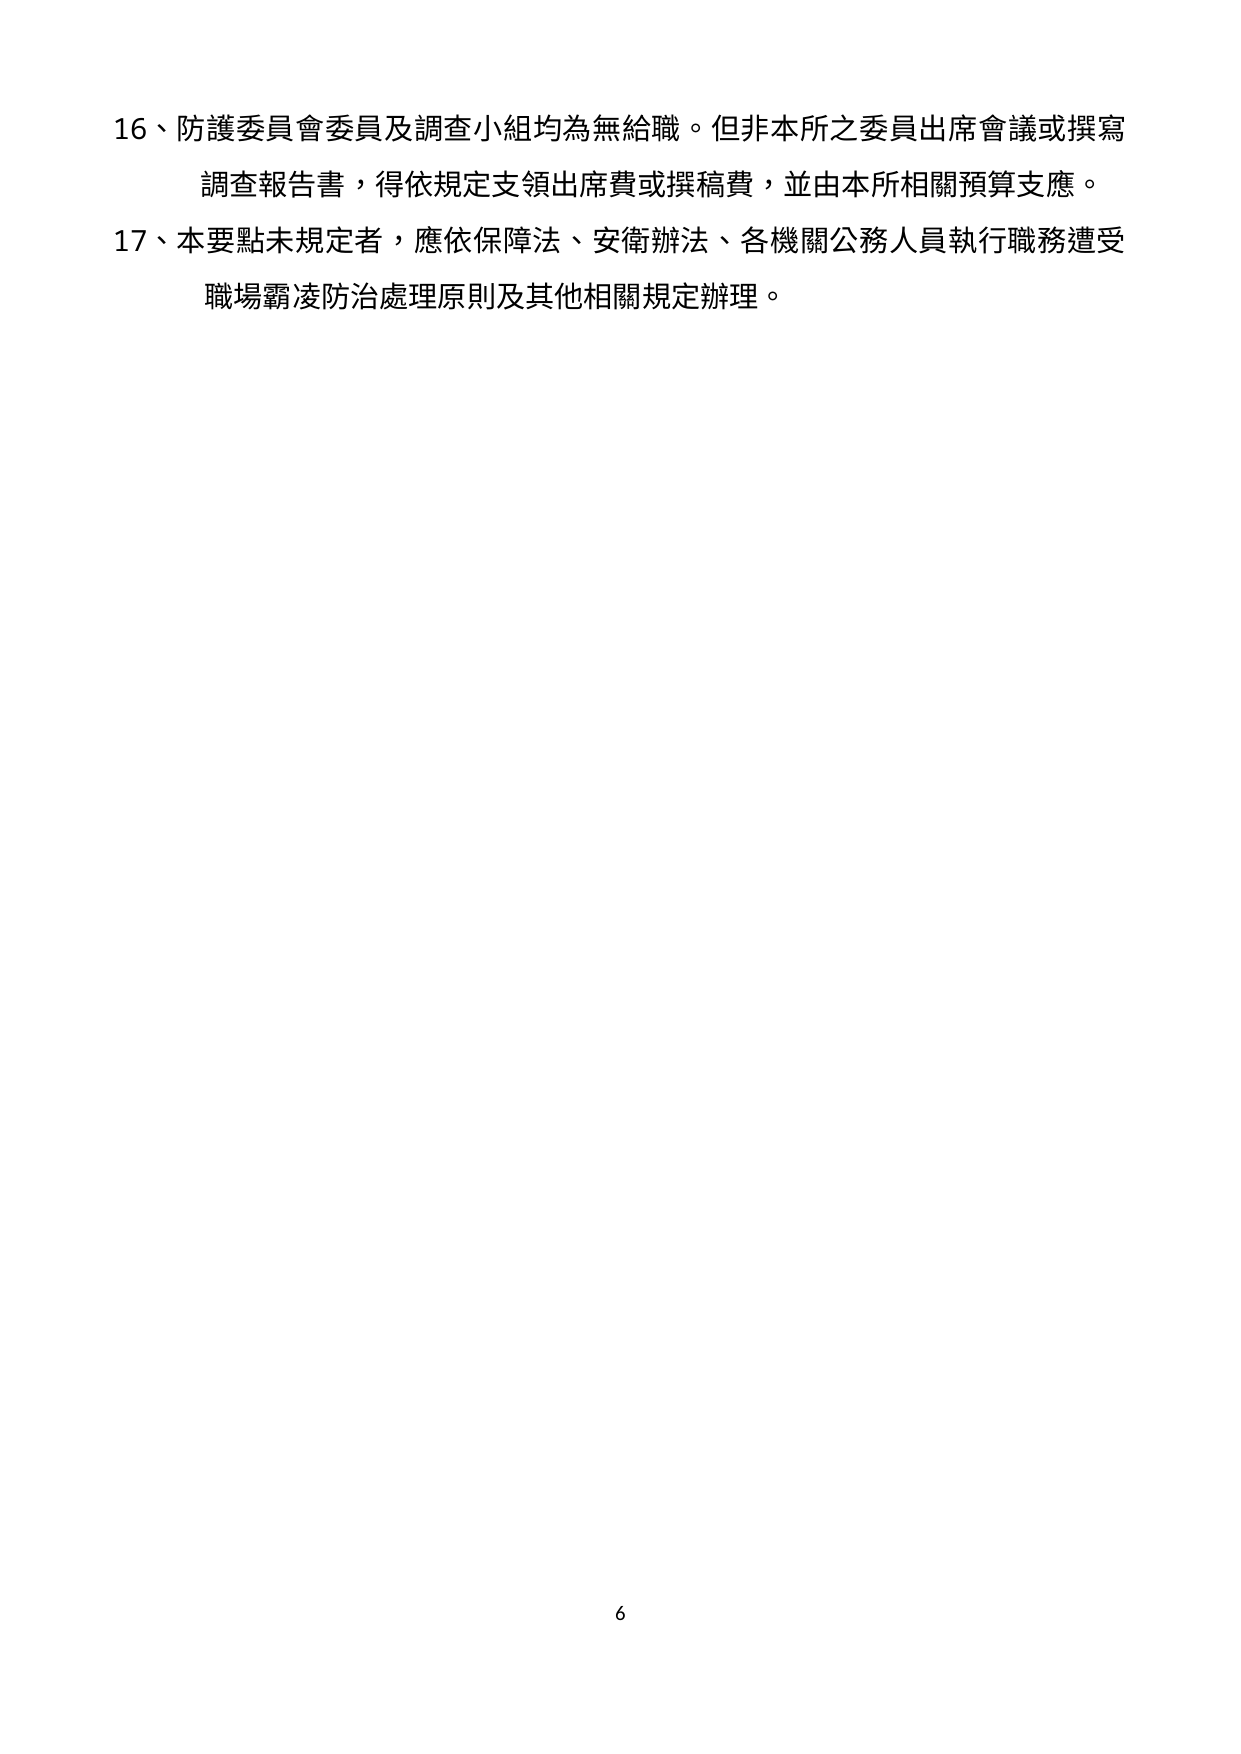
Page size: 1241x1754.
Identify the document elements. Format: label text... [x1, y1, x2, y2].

list 本要點未規定者，應依保障法、安衛辦法、各機關公務人員執行職務遭受職場霸凌防治處理原則及其他相關規定辦理。 [112, 207, 1128, 319]
list 防護委員會委員及調查小組均為無給職。但非本所之委員出席會議或撰寫調查報告書，得依規定支領出席費或撰稿費，並由本所相關預算支應。 [112, 94, 1128, 207]
